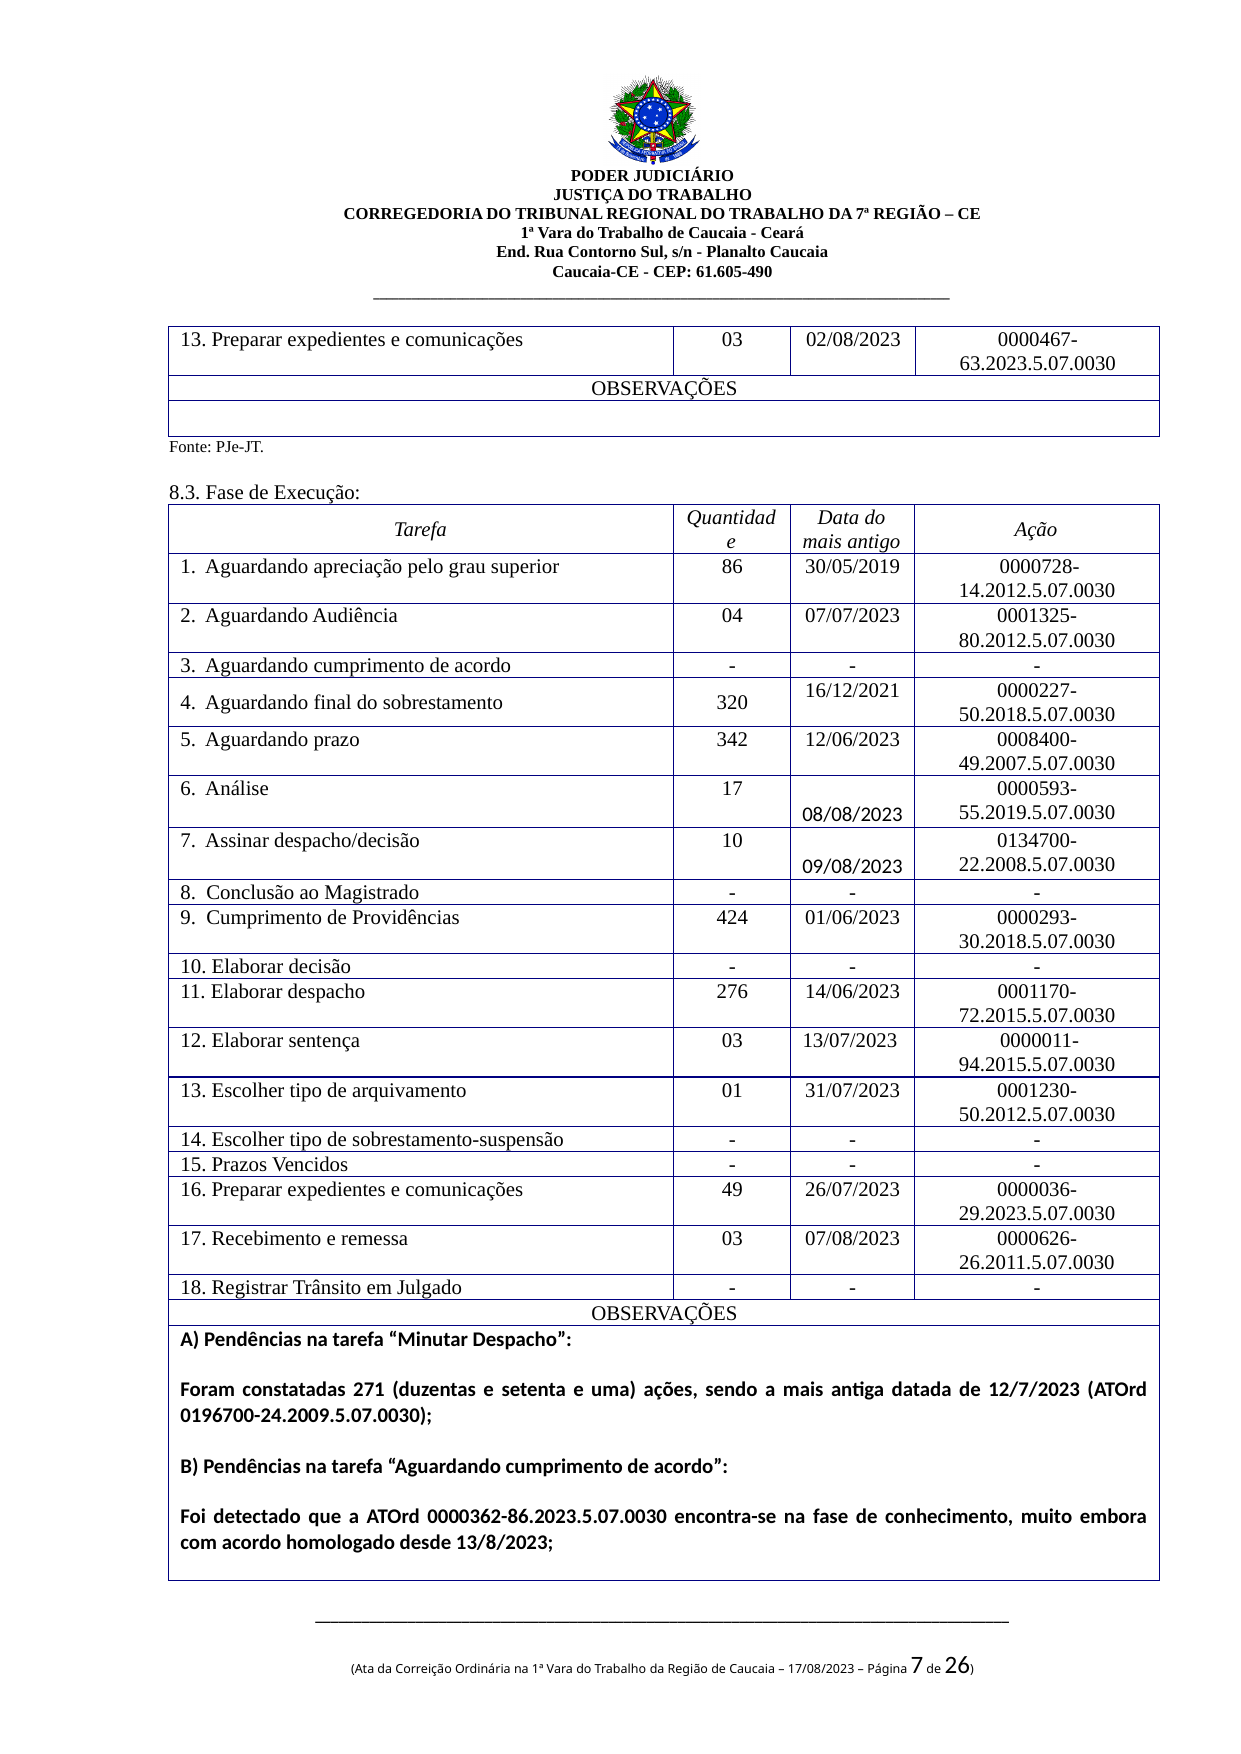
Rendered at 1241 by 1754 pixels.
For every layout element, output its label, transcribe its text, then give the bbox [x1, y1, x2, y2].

table_cell 276 [674, 979, 790, 1027]
table_cell - [674, 1275, 790, 1299]
table_cell 13/07/2023 [791, 1028, 914, 1076]
table_cell 5. Aguardando prazo [169, 727, 673, 775]
picture [603, 73, 702, 166]
table_cell 7. Assinar despacho/decisão [169, 828, 673, 879]
subtitle 8.3. Fase de Execução: [169, 480, 1155, 504]
table_cell - [674, 653, 790, 677]
table_cell 13. Preparar expedientes e comunicações [169, 327, 673, 375]
table_cell 0000036-29.2023.5.07.0030 [915, 1177, 1159, 1225]
table_cell 49 [674, 1177, 790, 1225]
table_cell A) Pendências na tarefa “Minutar Despacho”: Foram constatadas 271 (duzentas e setenta e uma) ações, sendo a mais antiga datada de 12/7/2023 (ATOrd 0196700-24.2009.5.07.0030); B) Pendências na tarefa “Aguardando cumprimento de acordo”: Foi detectado que a ATOrd 0000362-86.2023.5.07.0030 encontra-se na fase de conhecimento, muito embora com acordo homologado desde 13/8/2023; [169, 1326, 1159, 1580]
table_cell [169, 401, 1159, 436]
table_cell 9. Cumprimento de Providências [169, 905, 673, 953]
table_cell 0000467-63.2023.5.07.0030 [916, 327, 1159, 375]
table_cell 0134700-22.2008.5.07.0030 [915, 828, 1159, 879]
table_cell 424 [674, 905, 790, 953]
table_cell 07/07/2023 [791, 604, 914, 652]
table_cell 0001230-50.2012.5.07.0030 [915, 1078, 1159, 1126]
table_cell 17. Recebimento e remessa [169, 1226, 673, 1274]
table_cell 07/08/2023 [791, 1226, 914, 1274]
table_cell 03 [674, 1028, 790, 1076]
table_cell 13. Escolher tipo de arquivamento [169, 1078, 673, 1126]
table_cell 0000728-14.2012.5.07.0030 [915, 554, 1159, 602]
table_cell 0000011-94.2015.5.07.0030 [915, 1028, 1159, 1076]
table_cell 12. Elaborar sentença [169, 1028, 673, 1076]
table_cell 26/07/2023 [791, 1177, 914, 1225]
table_cell 03 [674, 1226, 790, 1274]
table_cell 15. Prazos Vencidos [169, 1152, 673, 1176]
table_cell - [791, 1127, 914, 1151]
table_cell 17 [674, 776, 790, 827]
table_cell 0000626-26.2011.5.07.0030 [915, 1226, 1159, 1274]
table_cell 16/12/2021 [791, 678, 914, 726]
table_cell - [674, 1127, 790, 1151]
table_cell - [791, 880, 914, 904]
subtitle Fonte: PJe-JT. [169, 437, 1155, 456]
table_header Data do mais antigo [791, 505, 914, 553]
table_cell - [674, 1152, 790, 1176]
table_cell OBSERVAÇÕES [169, 376, 1159, 400]
table_cell 0000293-30.2018.5.07.0030 [915, 905, 1159, 953]
table_header Tarefa [169, 505, 673, 553]
table_cell 08/08/2023 [791, 776, 914, 827]
table_cell - [915, 653, 1159, 677]
table_cell 04 [674, 604, 790, 652]
table_cell 3. Aguardando cumprimento de acordo [169, 653, 673, 677]
table_cell - [791, 653, 914, 677]
table_cell 342 [674, 727, 790, 775]
table_cell OBSERVAÇÕES [169, 1300, 1159, 1325]
table_cell - [915, 954, 1159, 978]
table_cell 0008400-49.2007.5.07.0030 [915, 727, 1159, 775]
table_cell 0001325-80.2012.5.07.0030 [915, 604, 1159, 652]
table_cell 01 [674, 1078, 790, 1126]
table_cell 18. Registrar Trânsito em Julgado [169, 1275, 673, 1299]
table_cell 11. Elaborar despacho [169, 979, 673, 1027]
table_cell - [915, 880, 1159, 904]
table_cell 31/07/2023 [791, 1078, 914, 1126]
table_cell - [791, 1275, 914, 1299]
table_cell 12/06/2023 [791, 727, 914, 775]
table_cell 0000593-55.2019.5.07.0030 [915, 776, 1159, 827]
table_cell - [915, 1127, 1159, 1151]
table_header Ação [915, 505, 1159, 553]
table_cell 86 [674, 554, 790, 602]
table_cell 09/08/2023 [791, 828, 914, 879]
table_header Quantidade [674, 505, 790, 553]
table_cell 30/05/2019 [791, 554, 914, 602]
table_cell 14/06/2023 [791, 979, 914, 1027]
table_cell - [674, 954, 790, 978]
table_cell - [915, 1275, 1159, 1299]
table_cell 10 [674, 828, 790, 879]
table_cell 2. Aguardando Audiência [169, 604, 673, 652]
table_cell 16. Preparar expedientes e comunicações [169, 1177, 673, 1225]
table_cell 320 [674, 678, 790, 726]
table_cell - [915, 1152, 1159, 1176]
table_cell 8. Conclusão ao Magistrado [169, 880, 673, 904]
table_cell - [791, 954, 914, 978]
table_cell 6. Análise [169, 776, 673, 827]
table_cell 1. Aguardando apreciação pelo grau superior [169, 554, 673, 602]
table_cell - [674, 880, 790, 904]
table_cell 02/08/2023 [791, 327, 915, 375]
table_cell 4. Aguardando final do sobrestamento [169, 678, 673, 726]
table_cell 03 [674, 327, 790, 375]
table_cell - [791, 1152, 914, 1176]
table_cell 0001170-72.2015.5.07.0030 [915, 979, 1159, 1027]
table_cell 0000227-50.2018.5.07.0030 [915, 678, 1159, 726]
table_cell 14. Escolher tipo de sobrestamento-suspensão [169, 1127, 673, 1151]
table_cell 10. Elaborar decisão [169, 954, 673, 978]
table_cell 01/06/2023 [791, 905, 914, 953]
